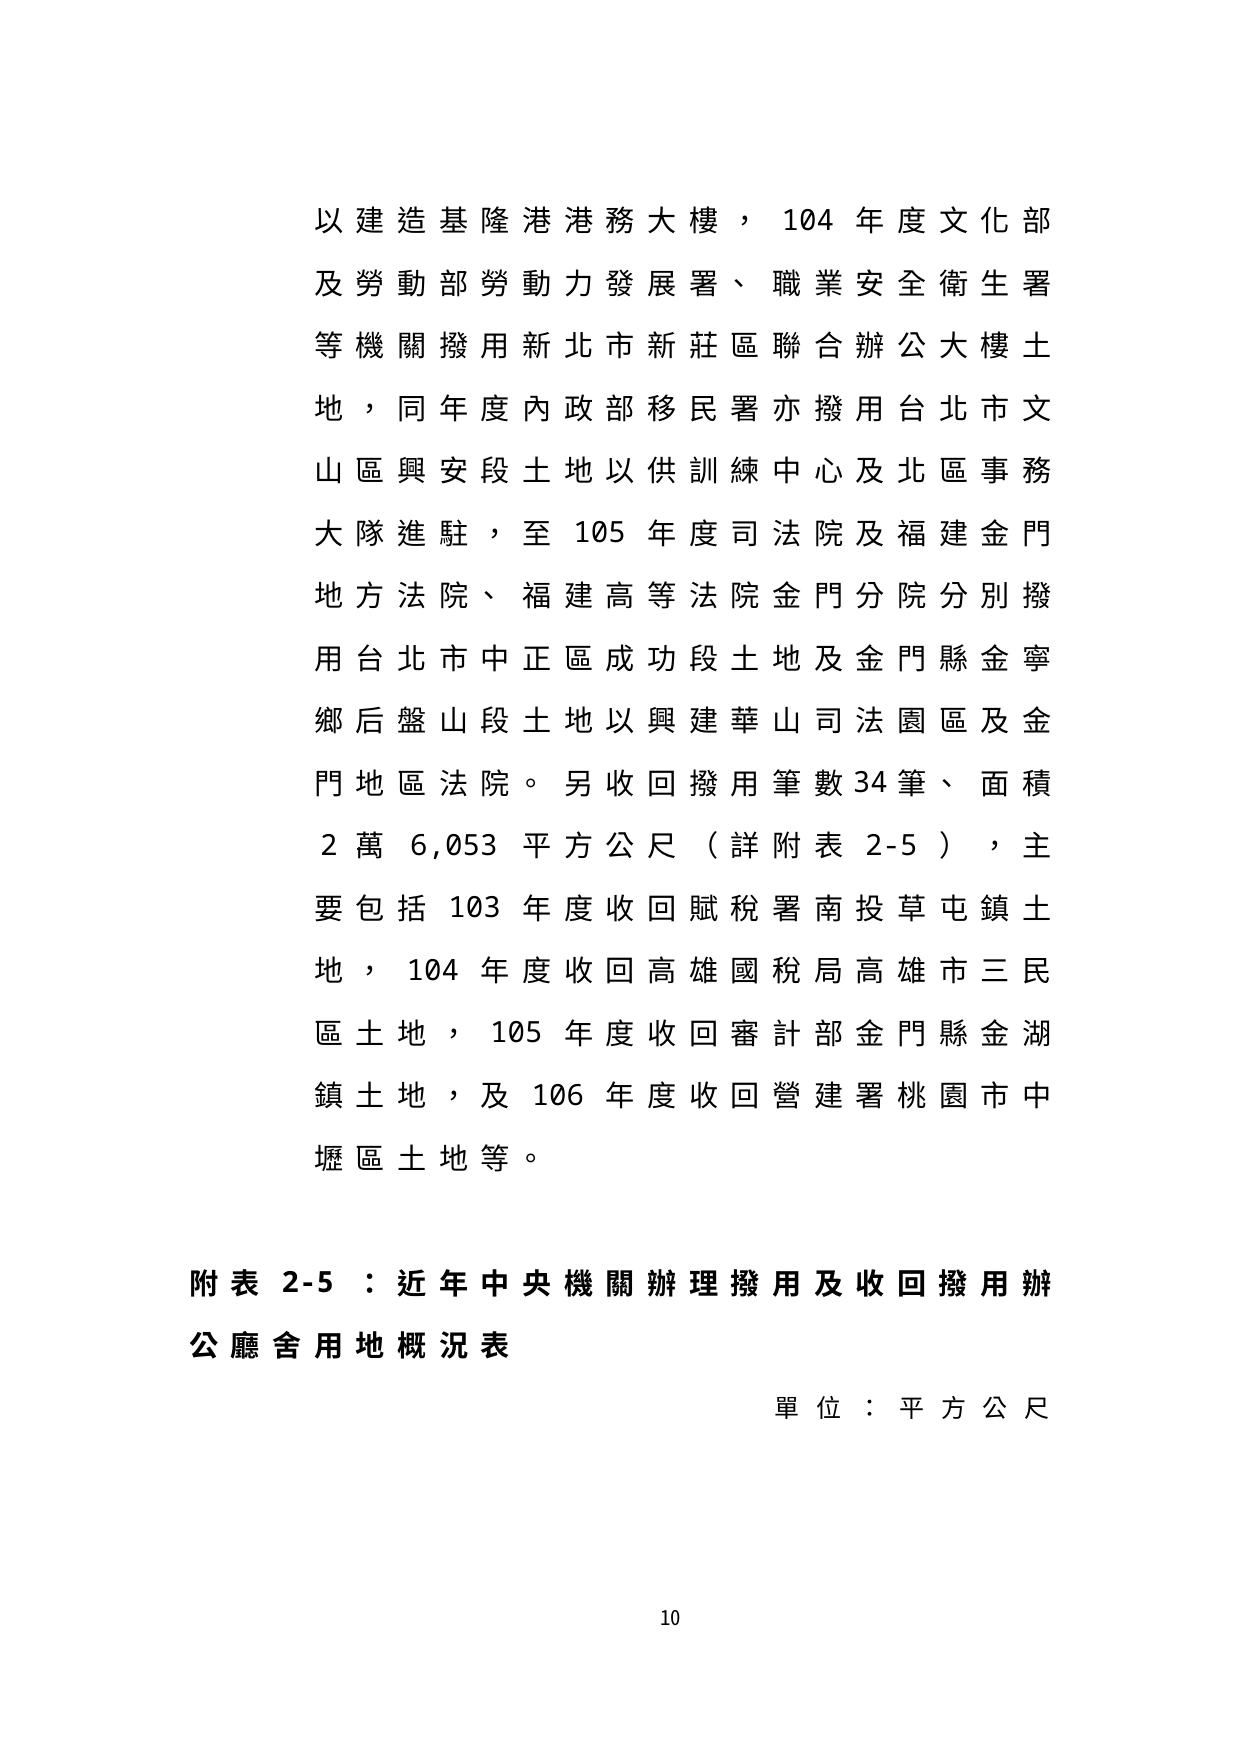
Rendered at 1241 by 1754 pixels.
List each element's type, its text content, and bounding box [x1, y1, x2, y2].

text 單位：平方公尺 [183, 1365, 1058, 1427]
text 附表2-5：近年中央機關辦理撥用及收回撥用辦公廳舍用地概況表 [183, 1240, 1058, 1365]
text 3.據國產署提供103年迄106年4月底中央機關辦公廳舍用地撥用及收回撥用情形，其中撥用筆數為274筆、撥用面積23萬1,425平方公尺，主要包括103年度交通部航港局撥用基隆市中山區中山段土地用以建造基隆港港務大樓，104年度文化部及勞動部勞動力發展署、職業安全衛生署等機關撥用新北市新莊區聯合辦公大樓土地，同年度內政部移民署亦撥用台北市文山區興安段土地以供訓練中心及北區事務大隊進駐，至105年度司法院及福建金門地方法院、福建高等法院金門分院分別撥用台北市中正區成功段土地及金門縣金寧鄉后盤山段土地以興建華山司法園區及金門地區法院。另收回撥用筆數34筆、面積2萬6,053平方公尺（詳附表2-5），主要包括103年度收回賦稅署南投草屯鎮土地，104年度收回高雄國稅局高雄市三民區土地，105年度收回審計部金門縣金湖鎮土地，及106年度收回營建署桃園市中壢區土地等。 [271, 177, 1058, 1177]
